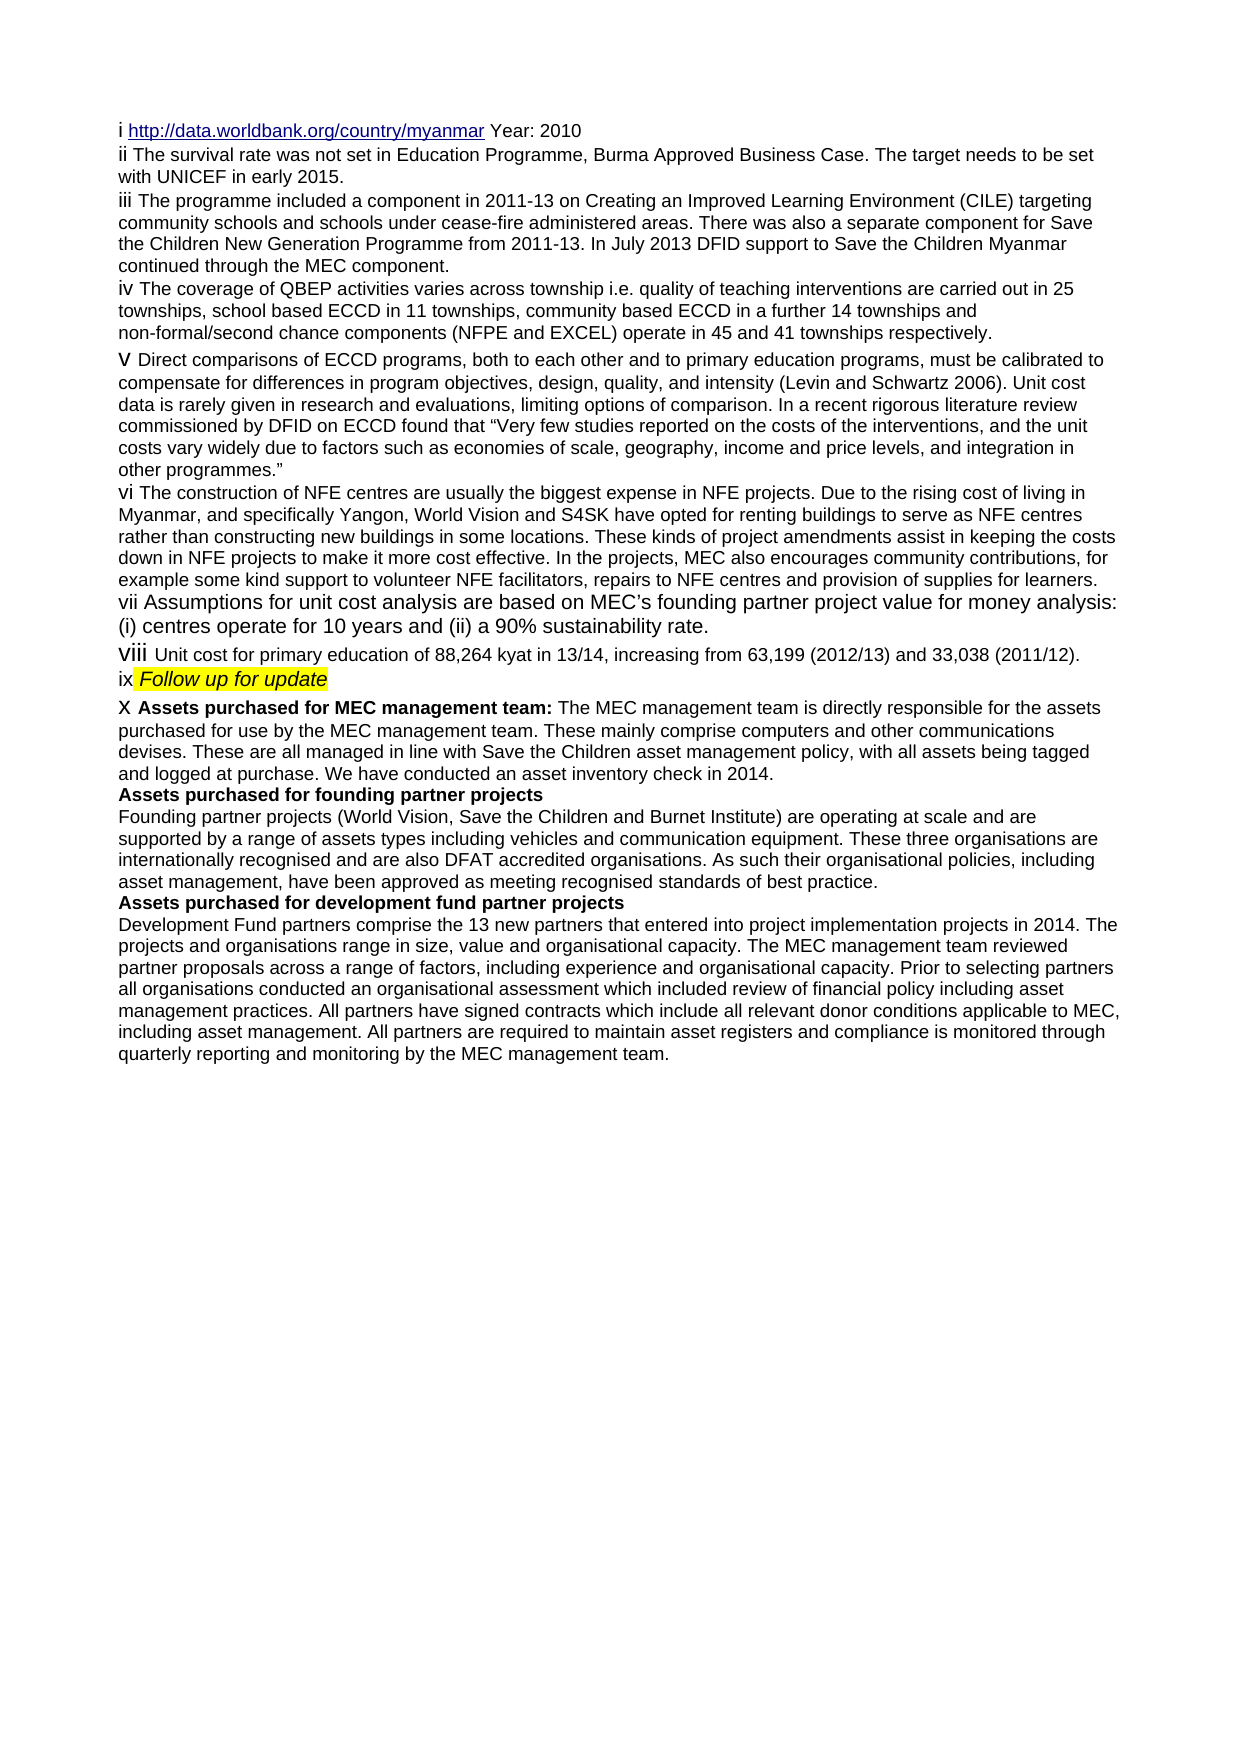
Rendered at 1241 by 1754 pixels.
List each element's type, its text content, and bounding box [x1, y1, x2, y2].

text Direct comparisons of ECCD programs, both to each other and to primary education programs, must be calibrated to compensate for differences in program objectives, design, quality, and intensity (Levin and Schwartz 2006). Unit cost data is rarely given in research and evaluations, limiting options of comparison. In a recent rigorous literature review commissioned by DFID on ECCD found that “Very few studies reported on the costs of the interventions, and the unit costs vary widely due to factors such as economies of scale, geography, income and price levels, and integration in other programmes.” [118, 343, 1122, 480]
text Unit cost for primary education of 88,264 kyat in 13/14, increasing from 63,199 (2012/13) and 33,038 (2011/12). [118, 638, 1122, 667]
text Assets purchased for development fund partner projects [118, 892, 1122, 913]
text Development Fund partners comprise the 13 new partners that entered into project implementation projects in 2014. The projects and organisations range in size, value and organisational capacity. The MEC management team reviewed partner proposals across a range of factors, including experience and organisational capacity. Prior to selecting partners all organisations conducted an organisational assessment which included review of financial policy including asset management practices. All partners have signed contracts which include all relevant donor conditions applicable to MEC, including asset management. All partners are required to maintain asset registers and compliance is monitored through quarterly reporting and monitoring by the MEC management team. [118, 913, 1122, 1064]
text Assumptions for unit cost analysis are based on MEC’s founding partner project value for money analysis: (i) centres operate for 10 years and (ii) a 90% sustainability rate. [118, 590, 1122, 638]
text The programme included a component in 2011-13 on Creating an Improved Learning Environment (CILE) targeting community schools and schools under cease-fire administered areas. There was also a separate component for Save the Children New Generation Programme from 2011-13. In July 2013 DFID support to Save the Children Myanmar continued through the MEC component. [118, 188, 1122, 276]
text Assets purchased for founding partner projects [118, 784, 1122, 806]
text The survival rate was not set in Education Programme, Burma Approved Business Case. The target needs to be set with UNICEF in early 2015. [118, 142, 1122, 188]
text http://data.worldbank.org/country/myanmar Year: 2010 [118, 118, 1122, 142]
text The construction of NFE centres are usually the biggest expense in NFE projects. Due to the rising cost of living in Myanmar, and specifically Yangon, World Vision and S4SK have opted for renting buildings to serve as NFE centres rather than constructing new buildings in some locations. These kinds of project amendments assist in keeping the costs down in NFE projects to make it more cost effective. In the projects, MEC also encourages community contributions, for example some kind support to volunteer NFE facilitators, repairs to NFE centres and provision of supplies for learners. [118, 480, 1122, 590]
list The coverage of QBEP activities varies across township i.e. quality of teaching interventions are carried out in 25 townships, school based ECCD in 11 townships, community based ECCD in a further 14 townships and non-formal/second chance components (NFPE and EXCEL) operate in 45 and 41 townships respectively. [118, 276, 1122, 343]
text Assets purchased for MEC management team: The MEC management team is directly responsible for the assets purchased for use by the MEC management team. These mainly comprise computers and other communications devises. These are all managed in line with Save the Children asset management policy, with all assets being tagged and logged at purchase. We have conducted an asset inventory check in 2014. [118, 691, 1122, 784]
text Founding partner projects (World Vision, Save the Children and Burnet Institute) are operating at scale and are supported by a range of assets types including vehicles and communication equipment. These three organisations are internationally recognised and are also DFAT accredited organisations. As such their organisational policies, including asset management, have been approved as meeting recognised standards of best practice. [118, 806, 1122, 892]
